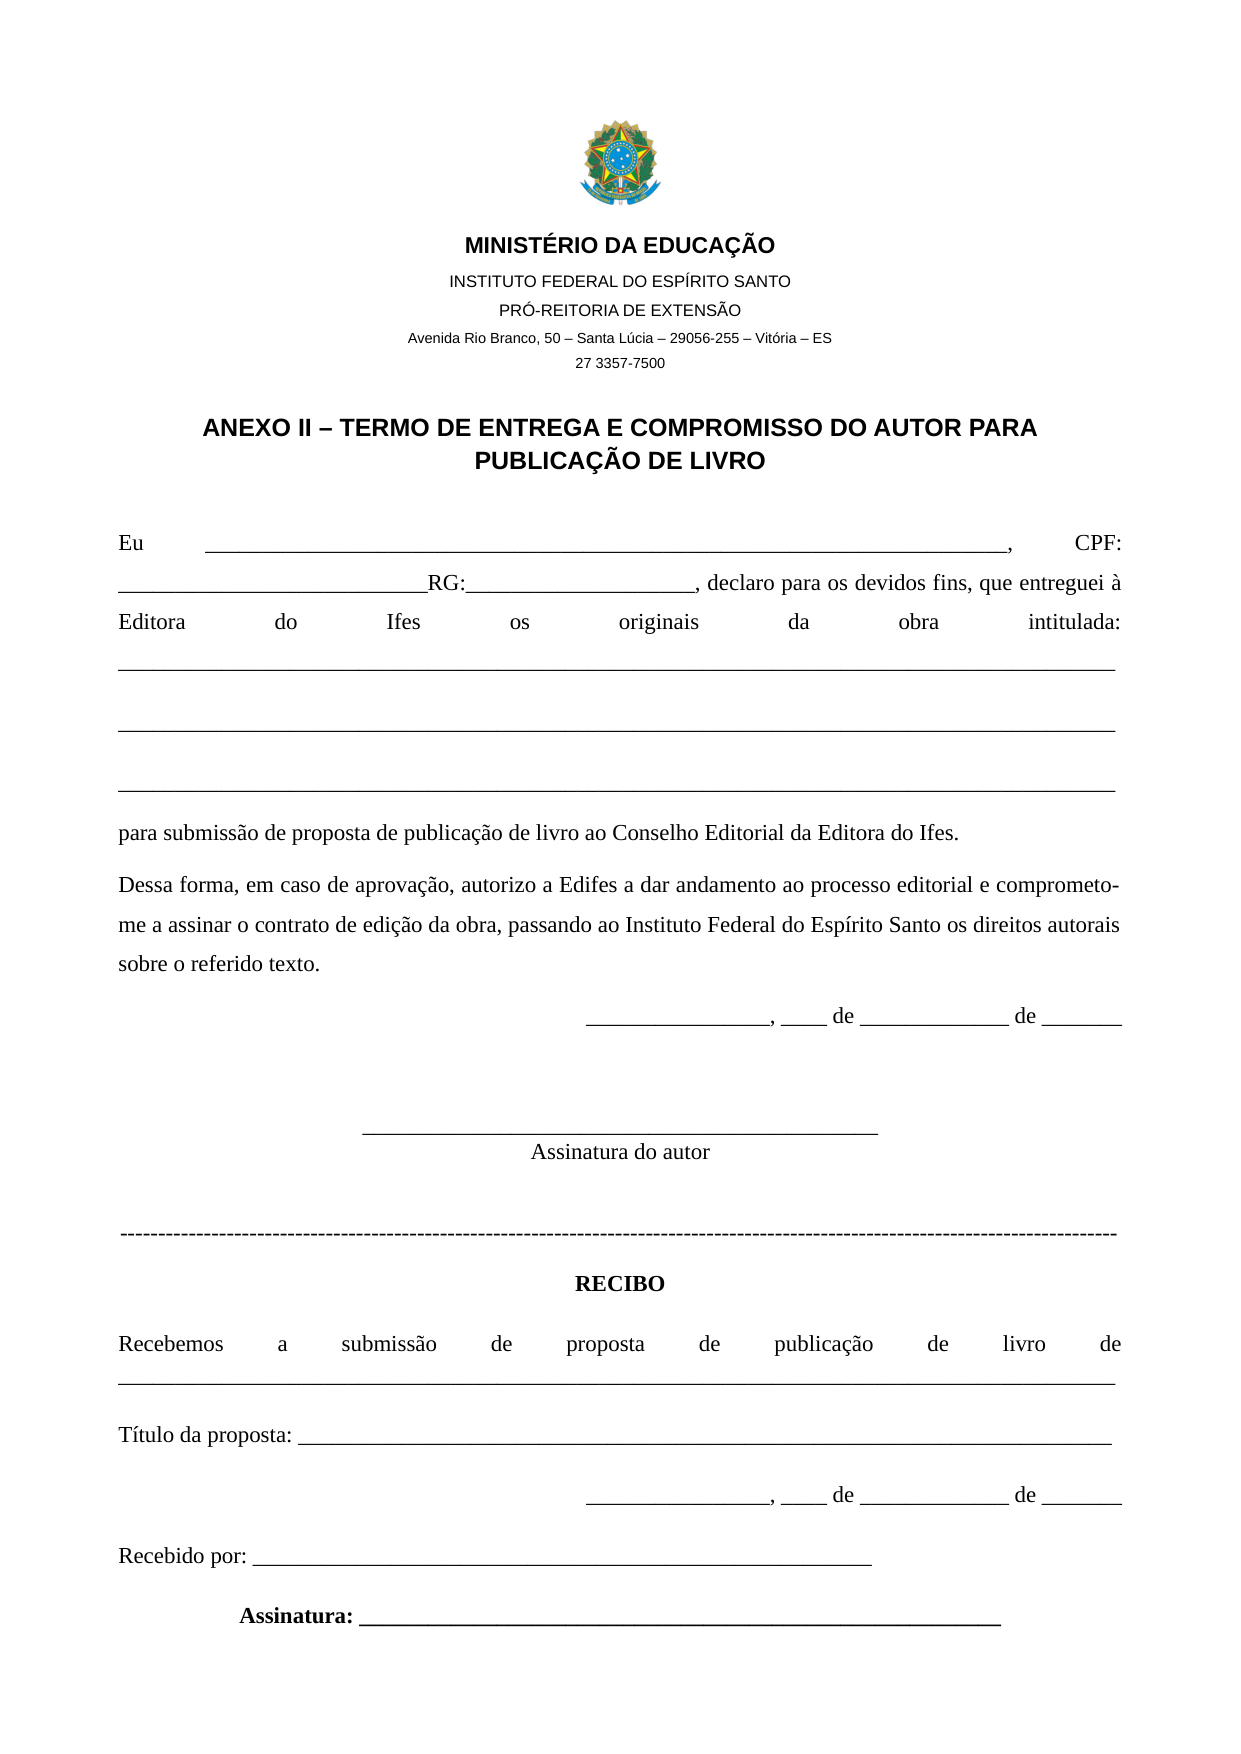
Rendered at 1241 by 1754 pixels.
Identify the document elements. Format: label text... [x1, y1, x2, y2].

text _______________________________________________________________________________________ [118, 768, 1122, 794]
text INSTITUTO FEDERAL DO ESPÍRITO SANTO [118, 272, 1122, 291]
text 27 3357-7500 [118, 354, 1122, 371]
text ----------------------------------------------------------------------------------------------------------------------------------- [118, 1219, 1122, 1245]
text Eu ______________________________________________________________________, CPF: ___________________________RG:____________________, declaro para os devidos fins, que entreguei à Editora do Ifes os originais da obra intitulada: _______________________________________________________________________________________ [118, 529, 1122, 674]
text ANEXO II – TERMO DE ENTREGA E COMPROMISSO DO AUTOR PARA PUBLICAÇÃO DE LIVRO [118, 413, 1122, 475]
text Título da proposta: _______________________________________________________________________ [118, 1421, 1122, 1447]
text para submissão de proposta de publicação de livro ao Conselho Editorial da Editora do Ifes. [118, 819, 1122, 846]
text PRÓ-REITORIA DE EXTENSÃO [118, 301, 1122, 320]
text ________________, ____ de _____________ de _______ [118, 1002, 1122, 1028]
text Recebido por: ______________________________________________________ [118, 1542, 1122, 1568]
text _______________________________________________________________________________________ [118, 708, 1122, 734]
text _____________________________________________ [118, 1111, 1122, 1138]
text Assinatura: ________________________________________________________ [118, 1602, 1122, 1629]
text ________________, ____ de _____________ de _______ [118, 1482, 1122, 1508]
text Avenida Rio Branco, 50 – Santa Lúcia – 29056-255 – Vitória – ES [118, 329, 1122, 346]
text RECIBO [118, 1270, 1122, 1296]
text Assinatura do autor [118, 1138, 1122, 1164]
text Dessa forma, em caso de aprovação, autorizo a Edifes a dar andamento ao processo editorial e comprometo-me a assinar o contrato de edição da obra, passando ao Instituto Federal do Espírito Santo os direitos autorais sobre o referido texto. [118, 871, 1122, 977]
text MINISTÉRIO DA EDUCAÇÃO [118, 232, 1122, 259]
text Recebemos a submissão de proposta de publicação de livro de _______________________________________________________________________________________ [118, 1331, 1122, 1387]
